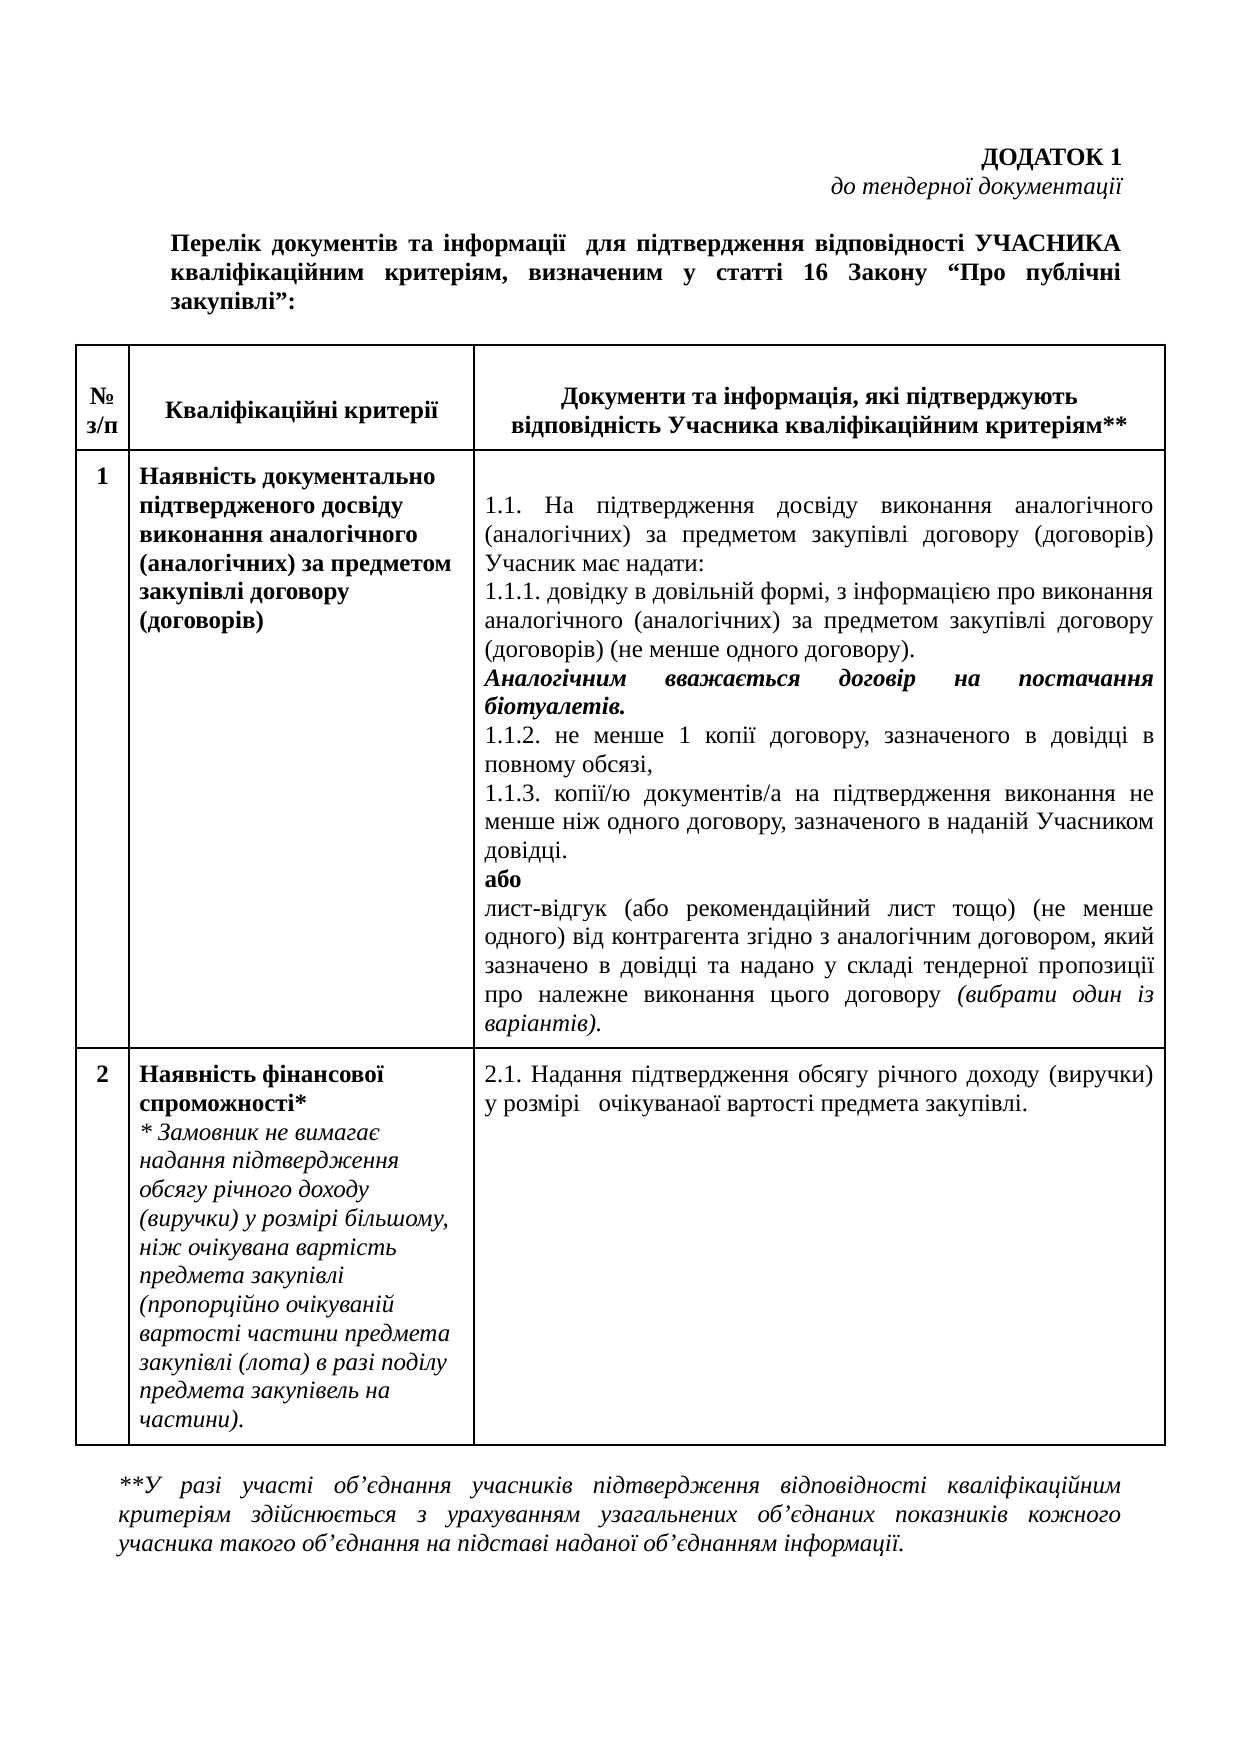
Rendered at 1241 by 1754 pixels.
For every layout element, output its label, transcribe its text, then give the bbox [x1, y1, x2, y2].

table_header Кваліфікаційні критерії [130, 346, 473, 449]
table_cell 1.1. На підтвердження досвіду виконання аналогічного (аналогічних) за предметом закупівлі договору (договорів) Учасник має надати: 1.1.1. довідку в довільній формі, з інформацією про виконання аналогічного (аналогічних) за предметом закупівлі договору (договорів) (не менше одного договору). Аналогічним вважається договір на постачання біотуалетів. 1.1.2. не менше 1 копії договору, зазначеного в довідці в повному обсязі, 1.1.3. копії/ю документів/а на підтвердження виконання не менше ніж одного договору, зазначеного в наданій Учасником довідці. або лист-відгук (або рекомендаційний лист тощо) (не менше одного) від контрагента згідно з аналогічним договором, який зазначено в довідці та надано у складі тендерної пропозиції про належне виконання цього договору (вибрати один із варіантів). [475, 451, 1164, 1047]
table_header № з/п [77, 346, 128, 449]
table_cell 2.1. Надання підтвердження обсягу річного доходу (виручки) у розмірі очікуванаої вартості предмета закупівлі. [475, 1049, 1164, 1443]
table_cell Наявність документально підтвердженого досвіду виконання аналогічного (аналогічних) за предметом закупівлі договору (договорів) [130, 451, 473, 1047]
text ДОДАТОК 1 [708, 142, 1122, 171]
table_cell 1 [77, 451, 128, 1047]
text до тендерної документації [708, 171, 1122, 200]
table_header Документи та інформація, які підтверджують відповідність Учасника кваліфікаційним критеріям** [475, 346, 1164, 449]
list Перелік документів та інформації для підтвердження відповідності УЧАСНИКА кваліфікаційним критеріям, визначеним у статті 16 Закону “Про публічні закупівлі”: [133, 228, 1122, 315]
table_cell 2 [77, 1049, 128, 1443]
text **У разі участі об’єднання учасників підтвердження відповідності кваліфікаційним критеріям здійснюється з урахуванням узагальнених об’єднаних показників кожного учасника такого об’єднання на підставі наданої об’єднанням інформації. [118, 1471, 1122, 1557]
table_cell Наявність фінансової спроможності* * Замовник не вимагає надання підтвердження обсягу річного доходу (виручки) у розмірі більшому, ніж очікувана вартість предмета закупівлі (пропорційно очікуваній вартості частини предмета закупівлі (лота) в разі поділу предмета закупівель на частини). [130, 1049, 473, 1443]
